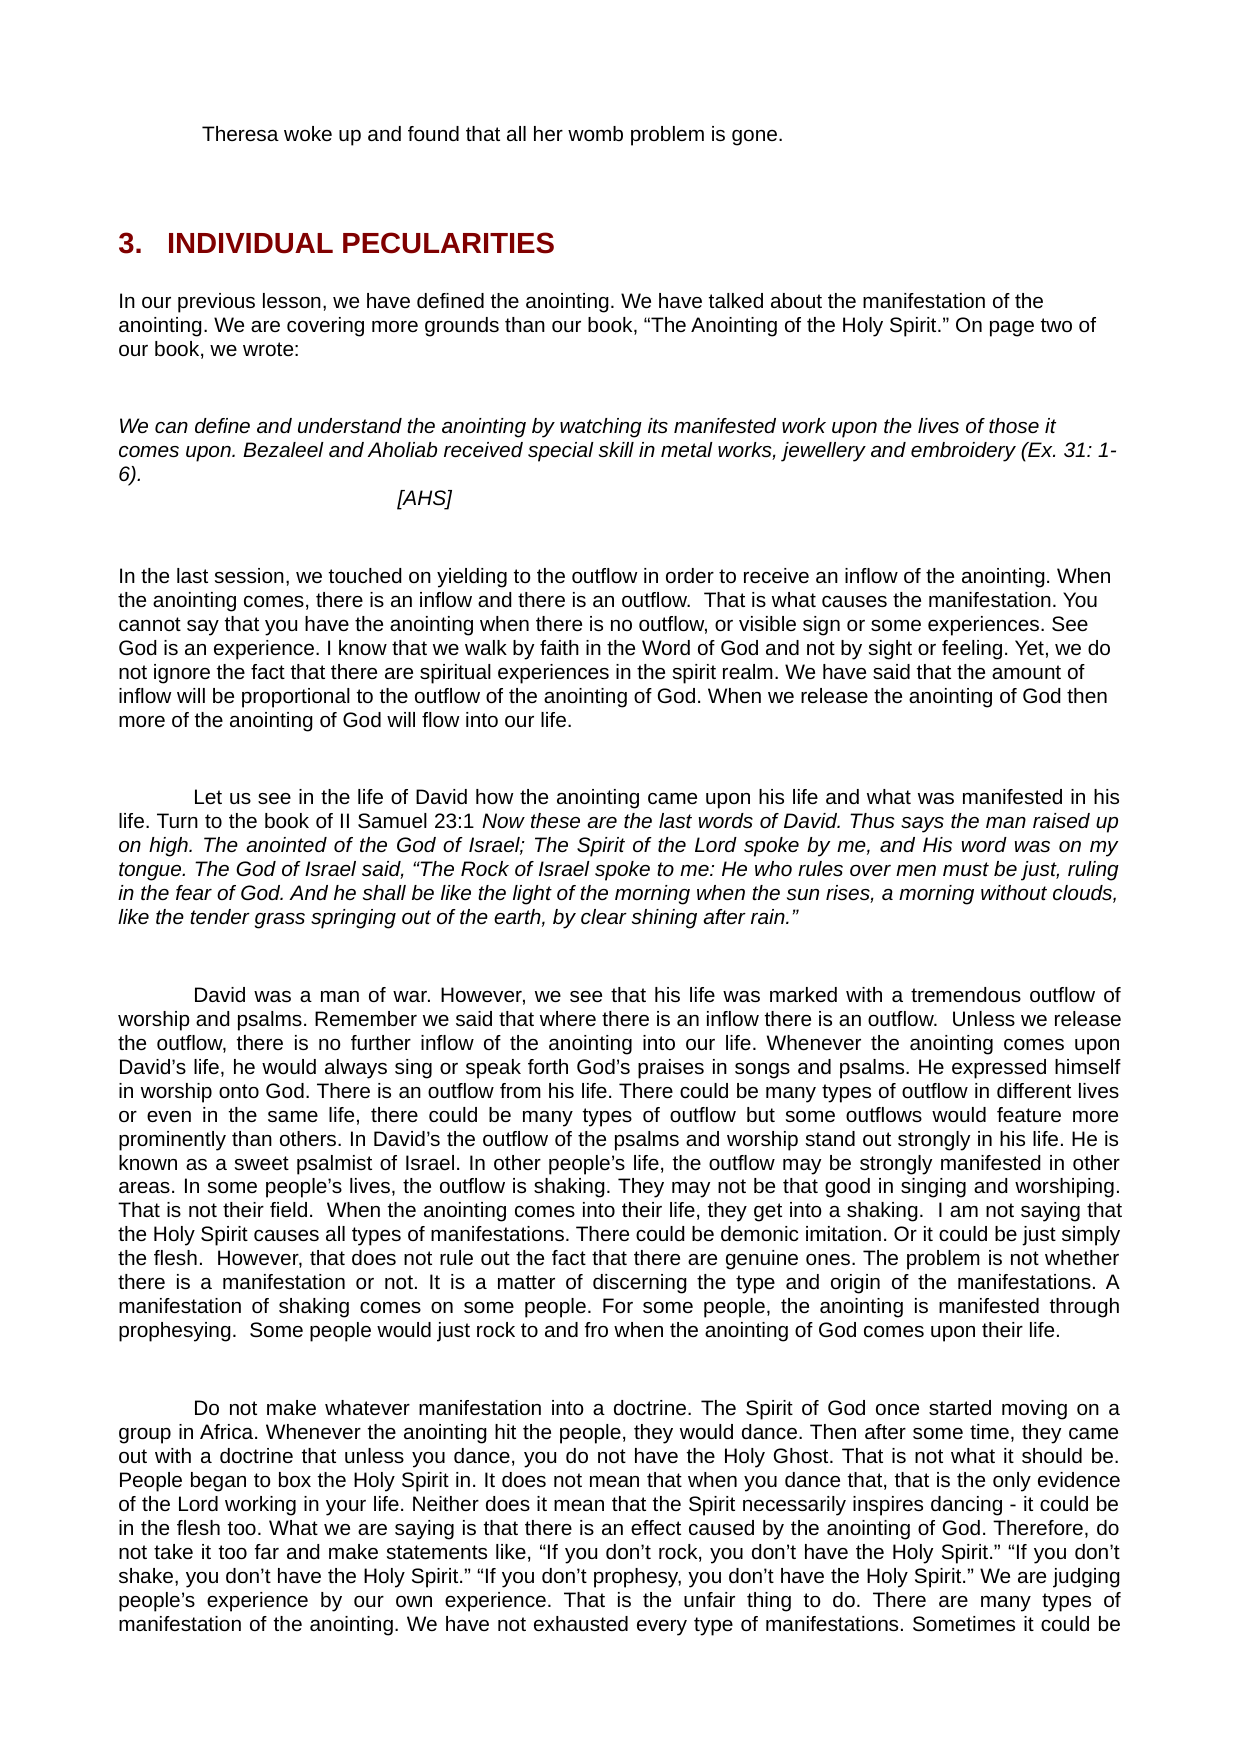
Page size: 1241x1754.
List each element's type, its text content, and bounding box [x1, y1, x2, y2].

text In the last session, we touched on yielding to the outflow in order to receive an inflow of the anointing. When the anointing comes, there is an inflow and there is an outflow. That is what causes the manifestation. You cannot say that you have the anointing when there is no outflow, or visible sign or some experiences. See God is an experience. I know that we walk by faith in the Word of God and not by sight or feeling. Yet, we do not ignore the fact that there are spiritual experiences in the spirit realm. We have said that the amount of inflow will be proportional to the outflow of the anointing of God. When we release the anointing of God then more of the anointing of God will flow into our life. [118, 564, 1122, 731]
text Do not make whatever manifestation into a doctrine. The Spirit of God once started moving on a group in Africa. Whenever the anointing hit the people, they would dance. Then after some time, they came out with a doctrine that unless you dance, you do not have the Holy Ghost. That is not what it should be. People began to box the Holy Spirit in. It does not mean that when you dance that, that is the only evidence of the Lord working in your life. Neither does it mean that the Spirit necessarily inspires dancing - it could be in the flesh too. What we are saying is that there is an effect caused by the anointing of God. Therefore, do not take it too far and make statements like, “If you don’t rock, you don’t have the Holy Spirit.” “If you don’t shake, you don’t have the Holy Spirit.” “If you don’t prophesy, you don’t have the Holy Spirit.” We are judging people’s experience by our own experience. That is the unfair thing to do. There are many types of manifestation of the anointing. We have not exhausted every type of manifestations. Sometimes it could be [118, 1396, 1122, 1635]
subtitle 3. INDIVIDUAL PECULARITIES [118, 226, 1122, 259]
text We can define and understand the anointing by watching its manifested work upon the lives of those it comes upon. Bezaleel and Aholiab received special skill in metal works, jewellery and embroidery (Ex. 31: 1-6). [AHS] [118, 414, 1122, 510]
text In our previous lesson, we have defined the anointing. We have talked about the manifestation of the anointing. We are covering more grounds than our book, “The Anointing of the Holy Spirit.” On page two of our book, we wrote: [118, 288, 1122, 360]
text David was a man of war. However, we see that his life was marked with a tremendous outflow of worship and psalms. Remember we said that where there is an inflow there is an outflow. Unless we release the outflow, there is no further inflow of the anointing into our life. Whenever the anointing comes upon David’s life, he would always sing or speak forth God’s praises in songs and psalms. He expressed himself in worship onto God. There is an outflow from his life. There could be many types of outflow in different lives or even in the same life, there could be many types of outflow but some outflows would feature more prominently than others. In David’s the outflow of the psalms and worship stand out strongly in his life. He is known as a sweet psalmist of Israel. In other people’s life, the outflow may be strongly manifested in other areas. In some people’s lives, the outflow is shaking. They may not be that good in singing and worshiping. That is not their field. When the anointing comes into their life, they get into a shaking. I am not saying that the Holy Spirit causes all types of manifestations. There could be demonic imitation. Or it could be just simply the flesh. However, that does not rule out the fact that there are genuine ones. The problem is not whether there is a manifestation or not. It is a matter of discerning the type and origin of the manifestations. A manifestation of shaking comes on some people. For some people, the anointing is manifested through prophesying. Some people would just rock to and fro when the anointing of God comes upon their life. [118, 983, 1122, 1342]
text Let us see in the life of David how the anointing came upon his life and what was manifested in his life. Turn to the book of II Samuel 23:1 Now these are the last words of David. Thus says the man raised up on high. The anointed of the God of Israel; The Spirit of the Lord spoke by me, and His word was on my tongue. The God of Israel said, “The Rock of Israel spoke to me: He who rules over men must be just, ruling in the fear of God. And he shall be like the light of the morning when the sun rises, a morning without clouds, like the tender grass springing out of the earth, by clear shining after rain.” [118, 785, 1122, 929]
text Theresa woke up and found that all her womb problem is gone. [118, 118, 1122, 147]
